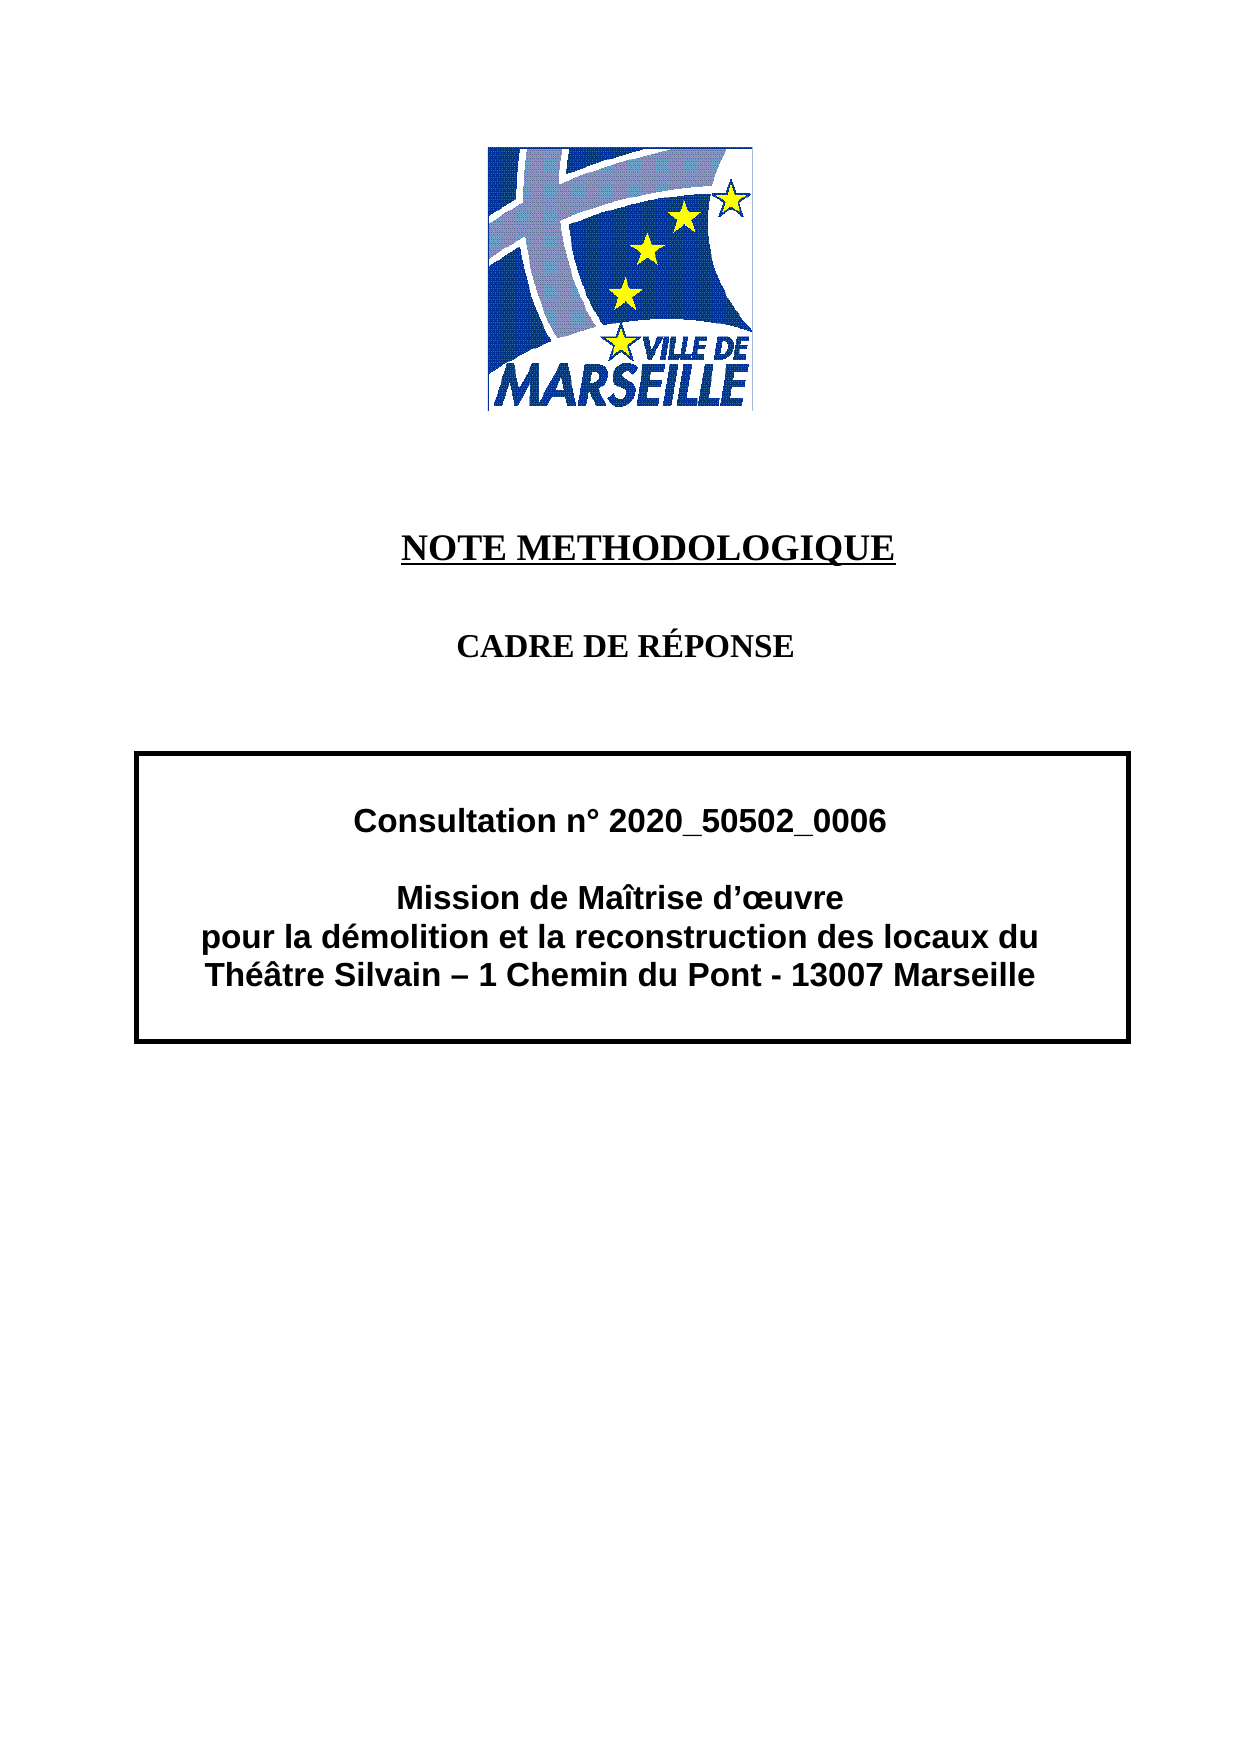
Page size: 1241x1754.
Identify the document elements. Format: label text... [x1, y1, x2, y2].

text Mission de Maîtrise d’œuvre [148, 878, 396, 917]
text Consultation n° 2020_50502_0006 [148, 801, 353, 840]
text Mission de Maîtrise d’œuvre [844, 878, 1093, 917]
subtitle NOTE METHODOLOGIQUE [148, 526, 1093, 569]
text pour la démolition et la reconstruction des locaux du Théâtre Silvain – 1 Chemin du Pont - 13007 Marseille [148, 917, 204, 993]
subtitle CADRE DE RÉPONSE [148, 626, 1093, 665]
text pour la démolition et la reconstruction des locaux du Théâtre Silvain – 1 Chemin du Pont - 13007 Marseille [1036, 917, 1093, 993]
text Consultation n° 2020_50502_0006 [887, 801, 1093, 840]
